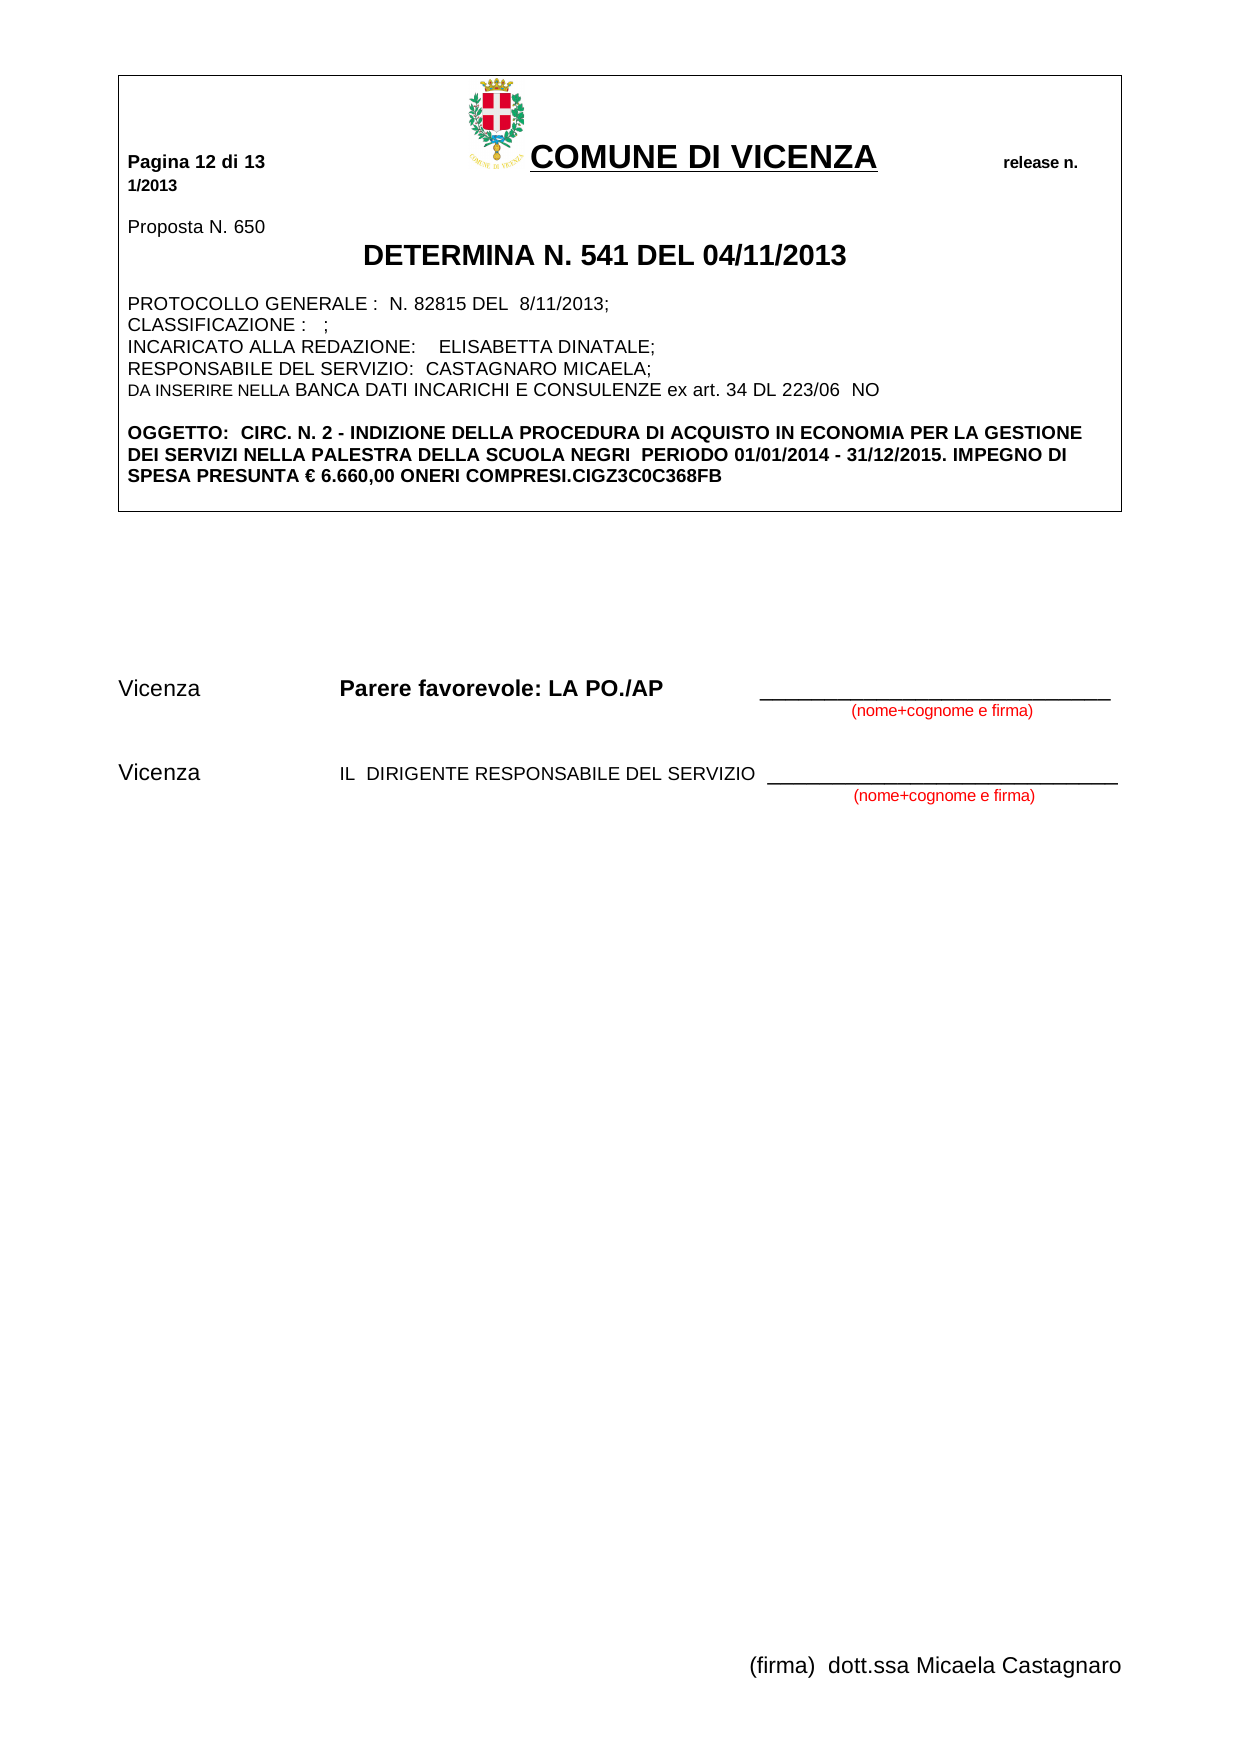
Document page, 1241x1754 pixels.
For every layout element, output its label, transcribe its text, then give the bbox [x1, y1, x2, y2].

picture [468, 78, 525, 169]
text (nome+cognome e firma) [118, 701, 1122, 720]
text Vicenza Parere favorevole: LA PO./AP ___________________________ [118, 674, 1122, 701]
text Vicenza IL DIRIGENTE RESPONSABILE DEL SERVIZIO ___________________________ [118, 758, 1122, 785]
text (nome+cognome e firma) [118, 785, 1122, 804]
